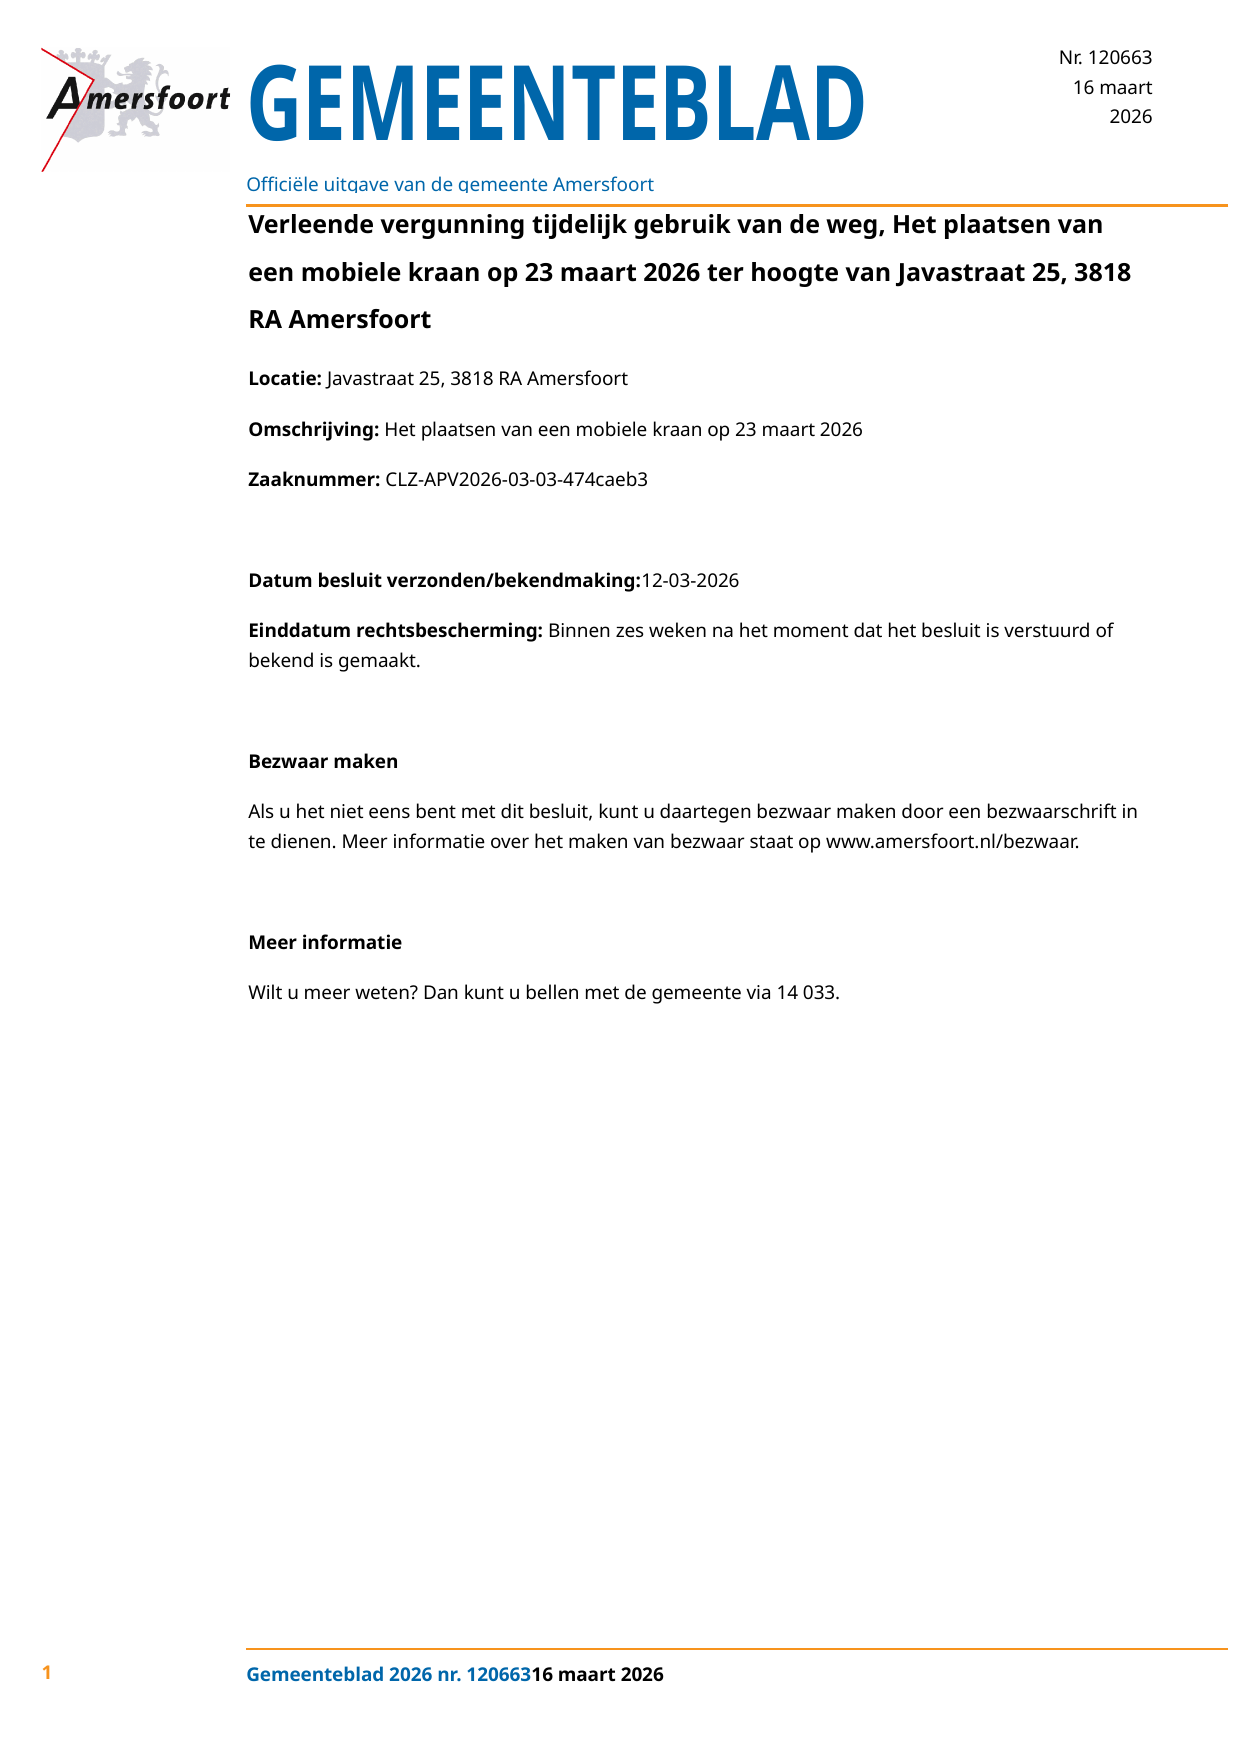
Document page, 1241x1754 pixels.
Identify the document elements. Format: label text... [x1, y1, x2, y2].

text Bezwaar maken [248, 748, 1152, 774]
text Locatie: Javastraat 25, 3818 RA Amersfoort [248, 366, 1152, 391]
text Zaaknummer: CLZ-APV2026-03-03-474caeb3 [248, 466, 1152, 492]
text Einddatum rechtsbescherming: Binnen zes weken na het moment dat het besluit is verstuurd of bekend is gemaakt. [248, 618, 1152, 673]
text Als u het niet eens bent met dit besluit, kunt u daartegen bezwaar maken door een bezwaarschrift in te dienen. Meer informatie over het maken van bezwaar staat op www.amersfoort.nl/bezwaar. [248, 798, 1152, 854]
text Wilt u meer weten? Dan kunt u bellen met de gemeente via 14 033. [248, 979, 1152, 1005]
picture [41, 47, 231, 172]
text Datum besluit verzonden/bekendmaking:12-03-2026 [248, 567, 1152, 593]
text Meer informatie [248, 929, 1152, 954]
text Omschrijving: Het plaatsen van een mobiele kraan op 23 maart 2026 [248, 416, 1152, 442]
text Verleende vergunning tijdelijk gebruik van de weg, Het plaatsen van een mobiele kraan op 23 maart 2026 ter hoogte van Javastraat 25, 3818 RA Amersfoort [248, 207, 1152, 336]
